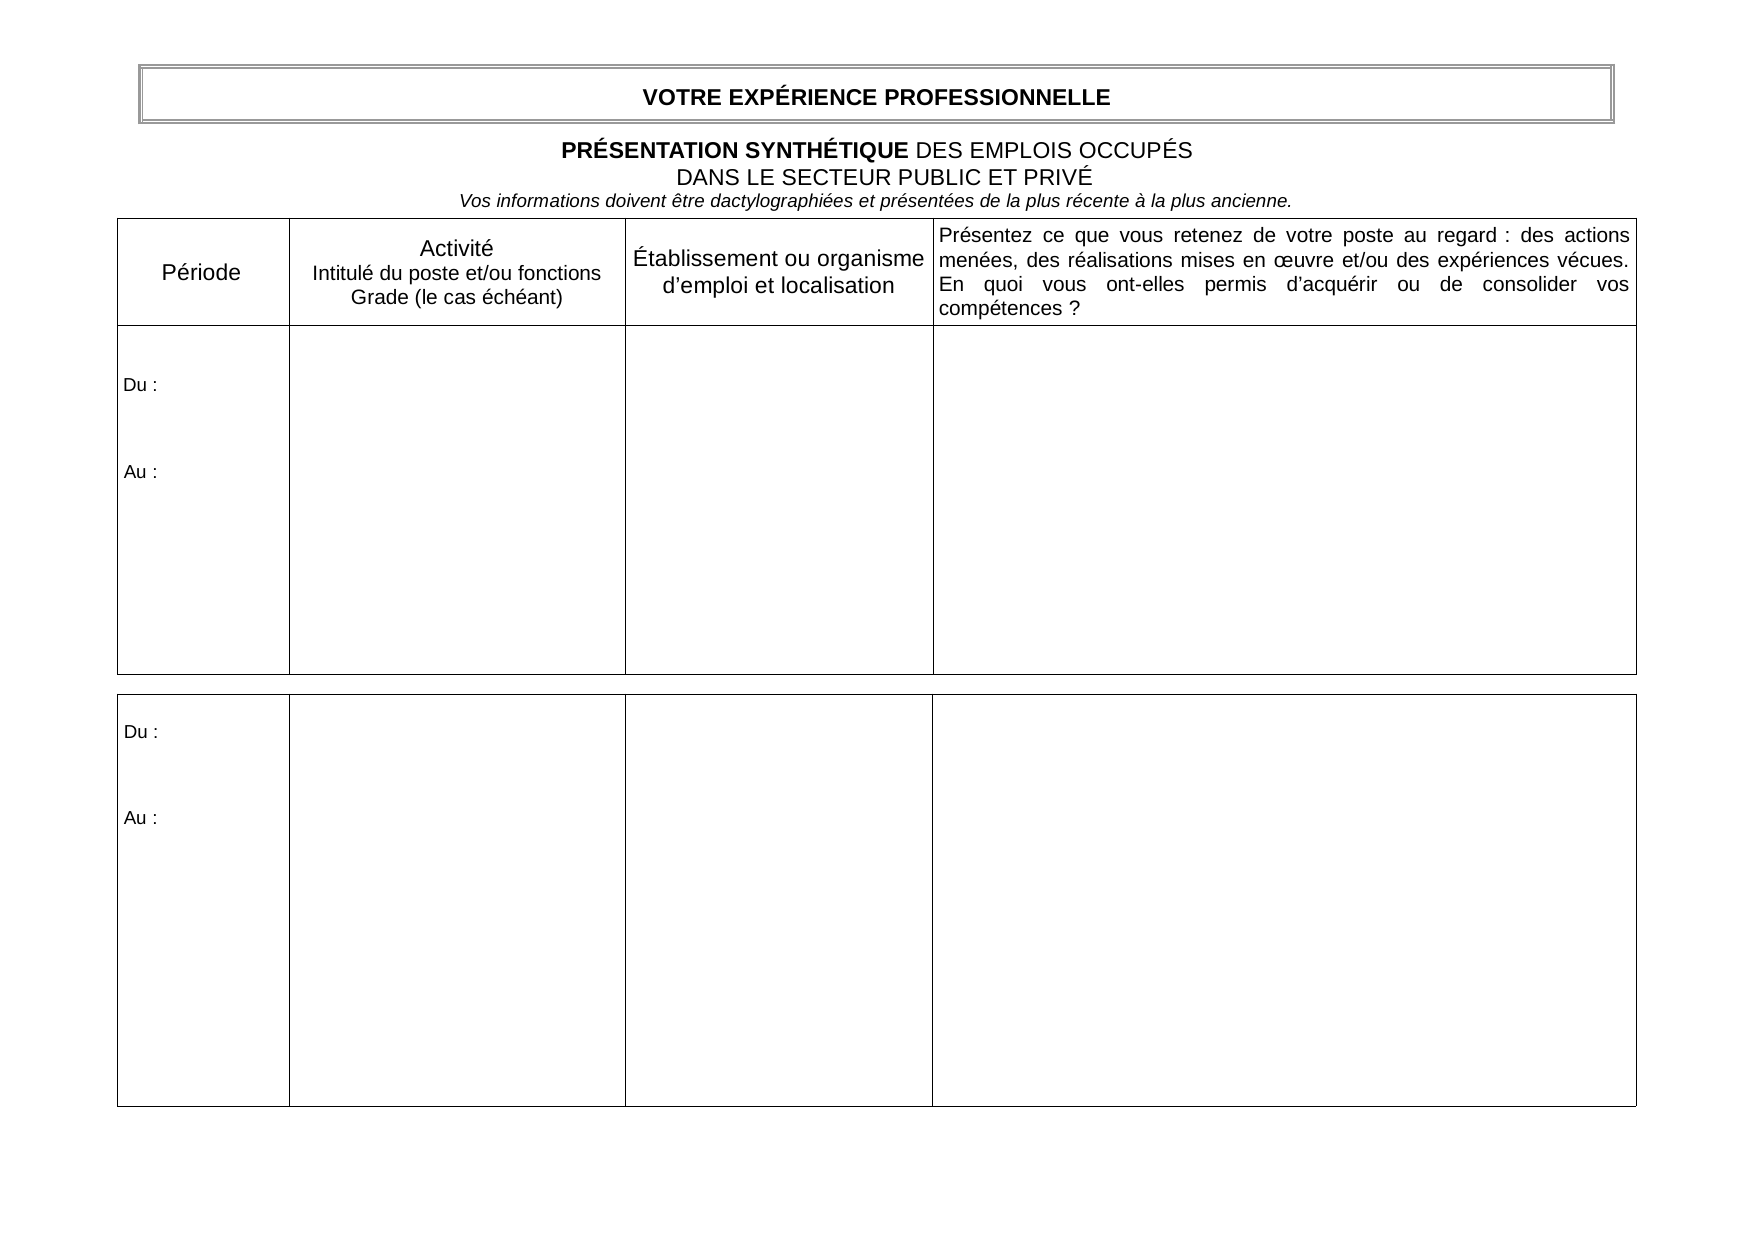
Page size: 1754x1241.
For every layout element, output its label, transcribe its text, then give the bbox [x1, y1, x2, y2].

table_cell [626, 326, 933, 674]
table_cell [934, 326, 1636, 674]
table_header Établissement ou organisme d’emploi et localisation [626, 219, 933, 325]
table_header Du : Au : [118, 695, 289, 1106]
table_header PRÉSENTATION SYNTHÉTIQUE DES EMPLOIS OCCUPÉS DANS LE SECTEUR PUBLIC ET PRIVÉ Vos informations doivent être dactylographiées et présentées de la plus récente à la plus ancienne. [143, 69, 1610, 119]
table_cell Du : Au : [118, 326, 289, 674]
table_header PRÉSENTATION SYNTHÉTIQUE DES EMPLOIS OCCUPÉS DANS LE SECTEUR PUBLIC ET PRIVÉ Vos informations doivent être dactylographiées et présentées de la plus récente à la plus ancienne. [118, 50, 1636, 77]
table_cell [290, 326, 625, 674]
table_header Période [118, 219, 289, 325]
table_header [626, 695, 932, 1106]
table_header Activité Intitulé du poste et/ou fonctions Grade (le cas échéant) [290, 219, 625, 325]
table_header [933, 695, 1636, 1106]
table_header Présentez ce que vous retenez de votre poste au regard : des actions menées, des réalisations mises en œuvre et/ou des expériences vécues. En quoi vous ont-elles permis d’acquérir ou de consolider vos compétences ? [934, 219, 1636, 325]
table_header PRÉSENTATION SYNTHÉTIQUE DES EMPLOIS OCCUPÉS DANS LE SECTEUR PUBLIC ET PRIVÉ Vos informations doivent être dactylographiées et présentées de la plus récente à la plus ancienne. [118, 78, 1636, 218]
table_header [290, 695, 625, 1106]
